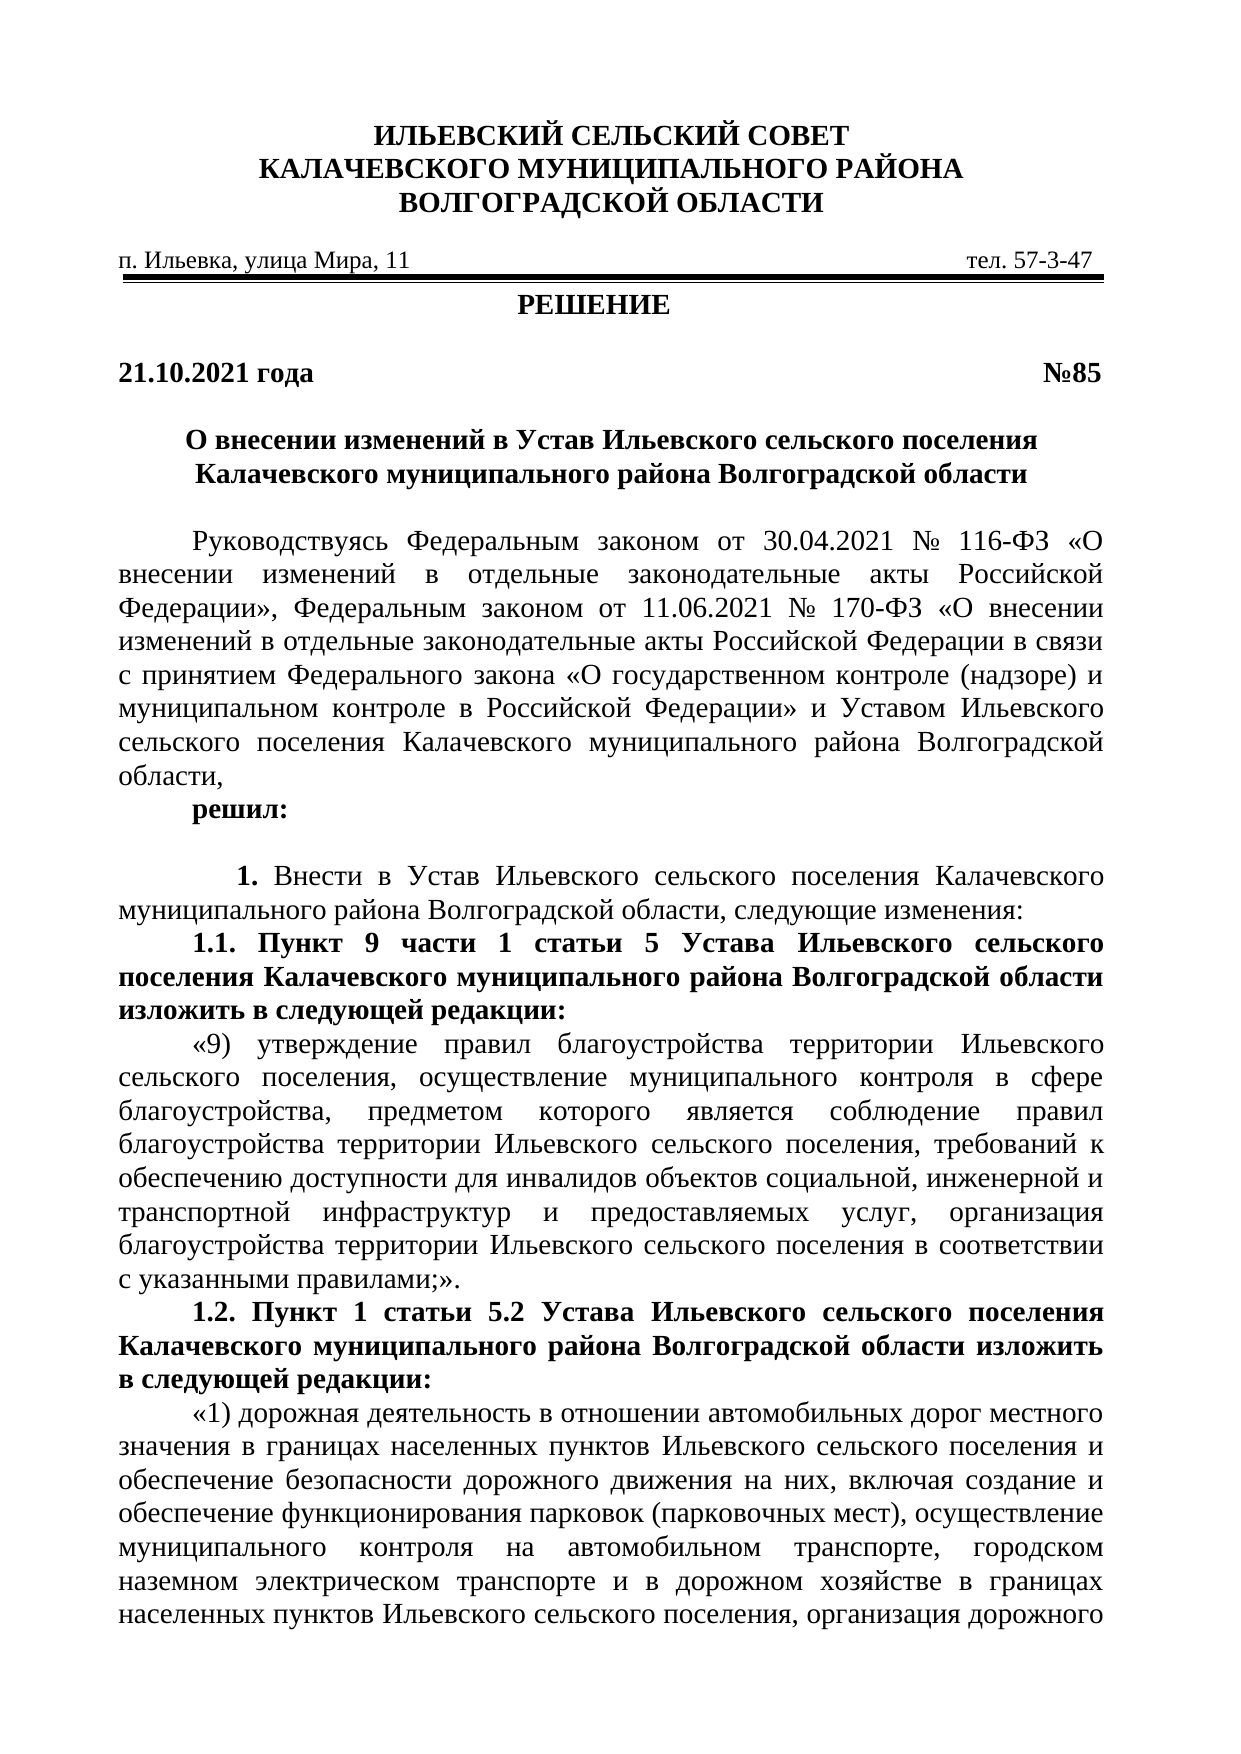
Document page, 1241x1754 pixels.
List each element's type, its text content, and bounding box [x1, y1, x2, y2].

text 21.10.2021 года №85 [118, 355, 1104, 389]
text «1) дорожная деятельность в отношении автомобильных дорог местного значения в границах населенных пунктов Ильевского сельского поселения и обеспечение безопасности дорожного движения на них, включая создание и обеспечение функционирования парковок (парковочных мест), осуществление муниципального контроля на автомобильном транспорте, городском наземном электрическом транспорте и в дорожном хозяйстве в границах населенных пунктов Ильевского сельского поселения, организация дорожного [118, 1395, 1104, 1630]
text «9) утверждение правил благоустройства территории Ильевского сельского поселения, осуществление муниципального контроля в сфере благоустройства, предметом которого является соблюдение правил благоустройства территории Ильевского сельского поселения, требований к обеспечению доступности для инвалидов объектов социальной, инженерной и транспортной инфраструктур и предоставляемых услуг, организация благоустройства территории Ильевского сельского поселения в соответствии с указанными правилами;». [118, 1026, 1104, 1294]
table_header РЕШЕНИЕ [123, 283, 1104, 322]
text Руководствуясь Федеральным законом от 30.04.2021 № 116-ФЗ «О внесении изменений в отдельные законодательные акты Российской Федерации», Федеральным законом от 11.06.2021 № 170-ФЗ «О внесении изменений в отдельные законодательные акты Российской Федерации в связи с принятием Федерального закона «О государственном контроле (надзоре) и муниципальном контроле в Российской Федерации» и Уставом Ильевского сельского поселения Калачевского муниципального района Волгоградской области, [118, 523, 1104, 791]
text О внесении изменений в Устав Ильевского сельского поселения Калачевского муниципального района Волгоградской области [118, 422, 1104, 489]
text 1. Внести в Устав Ильевского сельского поселения Калачевского муниципального района Волгоградской области, следующие изменения: [118, 858, 1104, 925]
text ВОЛГОГРАДСКОЙ ОБЛАСТИ [118, 185, 1104, 219]
text п. Ильевка, улица Мира, 11 тел. 57-3-47 [118, 245, 1104, 274]
text 1.2. Пункт 1 статьи 5.2 Устава Ильевского сельского поселения Калачевского муниципального района Волгоградской области изложить в следующей редакции: [118, 1294, 1104, 1395]
text ИЛЬЕВСКИЙ СЕЛЬСКИЙ СОВЕТ [118, 118, 1104, 152]
text КАЛАЧЕВСКОГО МУНИЦИПАЛЬНОГО РАЙОНА [118, 152, 1104, 185]
text 1.1. Пункт 9 части 1 статьи 5 Устава Ильевского сельского поселения Калачевского муниципального района Волгоградской области изложить в следующей редакции: [118, 925, 1104, 1026]
text решил: [118, 791, 1104, 825]
